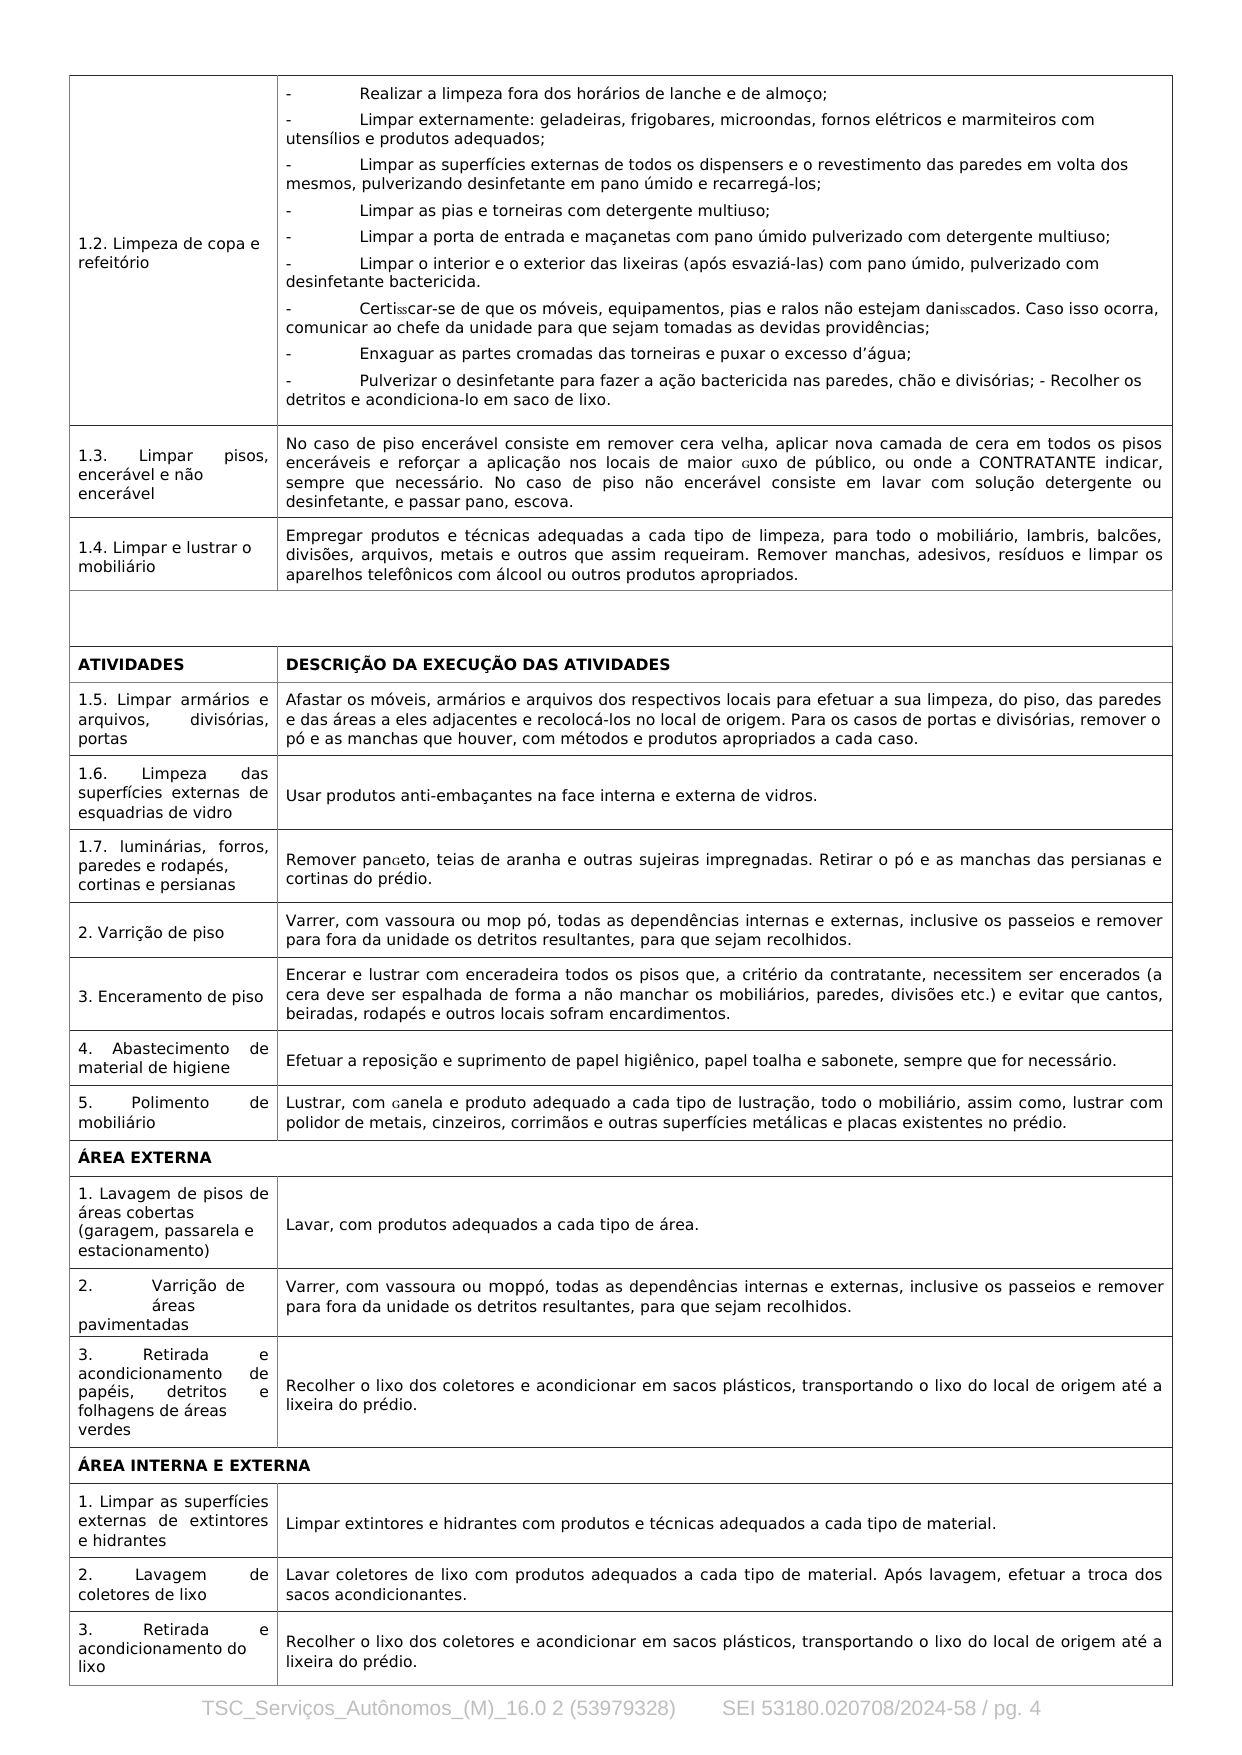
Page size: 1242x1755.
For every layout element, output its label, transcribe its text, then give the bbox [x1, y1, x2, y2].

table_cell 3. Retirada e acondicionamento de papéis, detritos e folhagens de áreas verdes [70, 1337, 277, 1447]
table_cell Recolher o lixo dos coletores e acondicionar em sacos plásticos, transportando o lixo do local de origem até a lixeira do prédio. [278, 1337, 1172, 1447]
table_cell No caso de piso encerável consiste em remover cera velha, aplicar nova camada de cera em todos os pisos enceráveis e reforçar a aplicação nos locais de maior uxo de público, ou onde a CONTRATANTE indicar, sempre que necessário. No caso de piso não encerável consiste em lavar com solução detergente ou desinfetante, e passar pano, escova. [278, 426, 1172, 517]
table_cell Lustrar, com anela e produto adequado a cada tipo de lustração, todo o mobiliário, assim como, lustrar com polidor de metais, cinzeiros, corrimãos e outras superfícies metálicas e placas existentes no prédio. [278, 1086, 1172, 1139]
table_cell Realizar a limpeza fora dos horários de lanche e de almoço; Limpar externamente: geladeiras, frigobares, microondas, fornos elétricos e marmiteiros com utensílios e produtos adequados; Limpar as superfícies externas de todos os dispensers e o revestimento das paredes em volta dos mesmos, pulverizando desinfetante em pano úmido e recarregá-los; Limpar as pias e torneiras com detergente multiuso; Limpar a porta de entrada e maçanetas com pano úmido pulverizado com detergente multiuso; Limpar o interior e o exterior das lixeiras (após esvaziá-las) com pano úmido, pulverizado com desinfetante bactericida. Certicar-se de que os móveis, equipamentos, pias e ralos não estejam danicados. Caso isso ocorra, comunicar ao chefe da unidade para que sejam tomadas as devidas providências; Enxaguar as partes cromadas das torneiras e puxar o excesso d’água; Pulverizar o desinfetante para fazer a ação bactericida nas paredes, chão e divisórias; - Recolher os detritos e acondiciona-lo em saco de lixo. [278, 76, 1172, 425]
table_cell Empregar produtos e técnicas adequadas a cada tipo de limpeza, para todo o mobiliário, lambris, balcões, divisões, arquivos, metais e outros que assim requeiram. Remover manchas, adesivos, resíduos e limpar os aparelhos telefônicos com álcool ou outros produtos apropriados. [278, 518, 1172, 590]
table_cell 2. Varrição de áreas pavimentadas [70, 1269, 277, 1336]
table_cell ATIVIDADES [70, 647, 277, 682]
table_cell 3. Enceramento de piso [70, 958, 277, 1030]
table_cell 1.7. luminárias, forros, paredes e rodapés, cortinas e persianas [70, 830, 277, 902]
table_cell ÁREA INTERNA E EXTERNA [70, 1448, 1172, 1483]
table_cell Encerar e lustrar com enceradeira todos os pisos que, a critério da contratante, necessitem ser encerados (a cera deve ser espalhada de forma a não manchar os mobiliários, paredes, divisões etc.) e evitar que cantos, beiradas, rodapés e outros locais sofram encardimentos. [278, 958, 1172, 1030]
table_cell 1. Lavagem de pisos de áreas cobertas (garagem, passarela e estacionamento) [70, 1177, 277, 1268]
table_cell Usar produtos anti-embaçantes na face interna e externa de vidros. [278, 756, 1172, 829]
table_cell 1.5. Limpar armários e arquivos, divisórias, portas [70, 683, 277, 755]
table_cell Recolher o lixo dos coletores e acondicionar em sacos plásticos, transportando o lixo do local de origem até a lixeira do prédio. [278, 1612, 1172, 1685]
table_cell 4. Abastecimento de material de higiene [70, 1031, 277, 1085]
table_cell 5. Polimento de mobiliário [70, 1086, 277, 1139]
table_cell Limpar extintores e hidrantes com produtos e técnicas adequados a cada tipo de material. [278, 1484, 1172, 1557]
table_cell Lavar coletores de lixo com produtos adequados a cada tipo de material. Após lavagem, efetuar a troca dos sacos acondicionantes. [278, 1558, 1172, 1611]
table_cell 2. Varrição de piso [70, 903, 277, 957]
table_cell Efetuar a reposição e suprimento de papel higiênico, papel toalha e sabonete, sempre que for necessário. [278, 1031, 1172, 1085]
table_cell Afastar os móveis, armários e arquivos dos respectivos locais para efetuar a sua limpeza, do piso, das paredes e das áreas a eles adjacentes e recolocá-los no local de origem. Para os casos de portas e divisórias, remover o pó e as manchas que houver, com métodos e produtos apropriados a cada caso. [278, 683, 1172, 755]
table_cell 1.4. Limpar e lustrar o mobiliário [70, 518, 277, 590]
table_cell Varrer, com vassoura ou mop pó, todas as dependências internas e externas, inclusive os passeios e remover para fora da unidade os detritos resultantes, para que sejam recolhidos. [278, 903, 1172, 957]
table_cell Lavar, com produtos adequados a cada tipo de área. [278, 1177, 1172, 1268]
table_cell 3. Retirada e acondicionamento do lixo [70, 1612, 277, 1685]
table_cell [70, 591, 1172, 646]
table_cell ÁREA EXTERNA [70, 1141, 1172, 1176]
table_cell Remover paneto, teias de aranha e outras sujeiras impregnadas. Retirar o pó e as manchas das persianas e cortinas do prédio. [278, 830, 1172, 902]
table_cell 1. Limpar as superfícies externas de extintores e hidrantes [70, 1484, 277, 1557]
table_cell DESCRIÇÃO DA EXECUÇÃO DAS ATIVIDADES [278, 647, 1172, 682]
table_cell 1.3. Limpar pisos, encerável e não encerável [70, 426, 277, 517]
table_cell Varrer, com vassoura ou moppó, todas as dependências internas e externas, inclusive os passeios e remover para fora da unidade os detritos resultantes, para que sejam recolhidos. [278, 1269, 1172, 1336]
table_cell 1.6. Limpeza das superfícies externas de esquadrias de vidro [70, 756, 277, 829]
table_cell 2. Lavagem de coletores de lixo [70, 1558, 277, 1611]
table_cell 1.2. Limpeza de copa e refeitório [70, 76, 277, 425]
